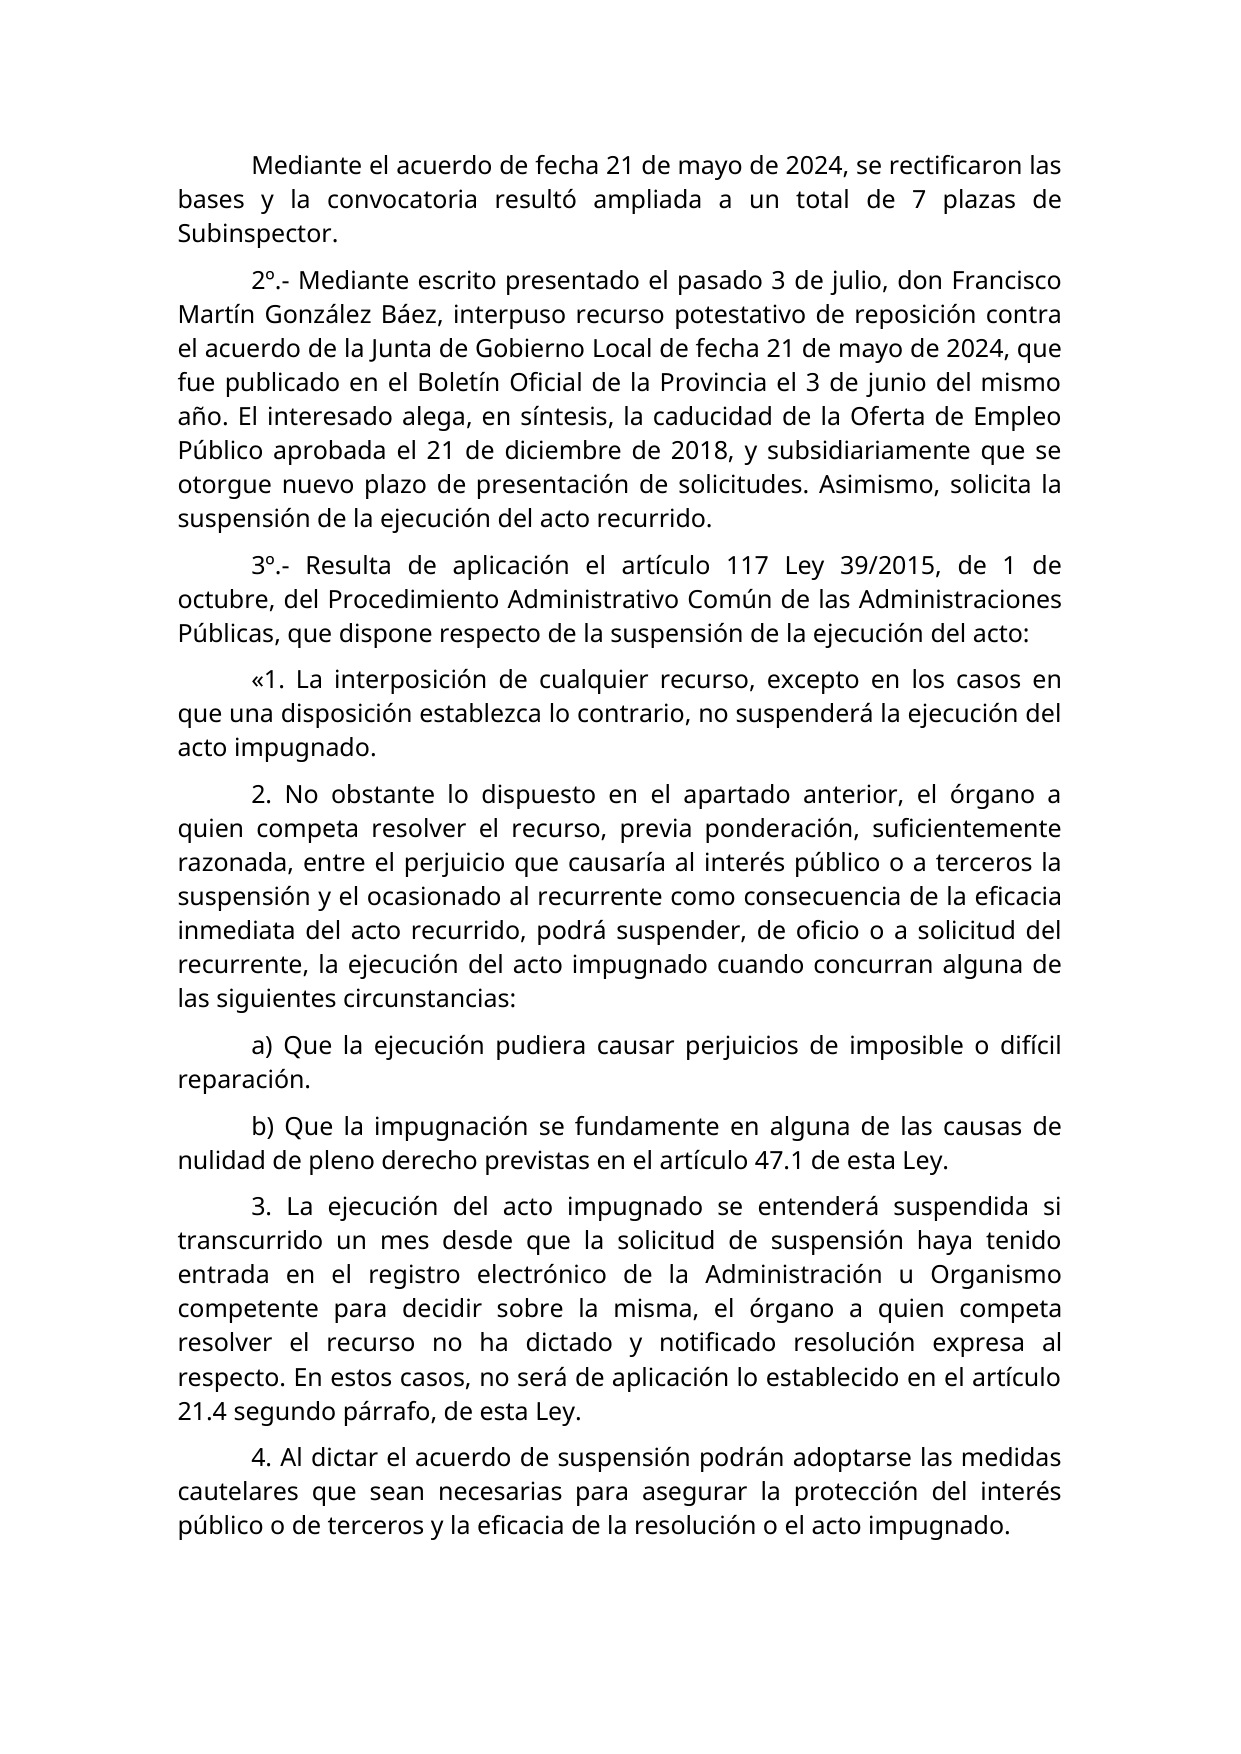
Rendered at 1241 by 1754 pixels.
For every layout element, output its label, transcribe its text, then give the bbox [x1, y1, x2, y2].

text «1. La interposición de cualquier recurso, excepto en los casos en que una disposición establezca lo contrario, no suspenderá la ejecución del acto impugnado. [177, 662, 1063, 764]
text 3. La ejecución del acto impugnado se entenderá suspendida si transcurrido un mes desde que la solicitud de suspensión haya tenido entrada en el registro electrónico de la Administración u Organismo competente para decidir sobre la misma, el órgano a quien competa resolver el recurso no ha dictado y notificado resolución expresa al respecto. En estos casos, no será de aplicación lo establecido en el artículo 21.4 segundo párrafo, de esta Ley. [177, 1189, 1063, 1427]
text Mediante el acuerdo de fecha 21 de mayo de 2024, se rectificaron las bases y la convocatoria resultó ampliada a un total de 7 plazas de Subinspector. [177, 148, 1063, 250]
text b) Que la impugnación se fundamente en alguna de las causas de nulidad de pleno derecho previstas en el artículo 47.1 de esta Ley. [177, 1108, 1063, 1176]
text 2º.- Mediante escrito presentado el pasado 3 de julio, don Francisco Martín González Báez, interpuso recurso potestativo de reposición contra el acuerdo de la Junta de Gobierno Local de fecha 21 de mayo de 2024, que fue publicado en el Boletín Oficial de la Provincia el 3 de junio del mismo año. El interesado alega, en síntesis, la caducidad de la Oferta de Empleo Público aprobada el 21 de diciembre de 2018, y subsidiariamente que se otorgue nuevo plazo de presentación de solicitudes. Asimismo, solicita la suspensión de la ejecución del acto recurrido. [177, 262, 1063, 535]
text 4. Al dictar el acuerdo de suspensión podrán adoptarse las medidas cautelares que sean necesarias para asegurar la protección del interés público o de terceros y la eficacia de la resolución o el acto impugnado. [177, 1440, 1063, 1542]
text a) Que la ejecución pudiera causar perjuicios de imposible o difícil reparación. [177, 1028, 1063, 1096]
text 2. No obstante lo dispuesto en el apartado anterior, el órgano a quien competa resolver el recurso, previa ponderación, suficientemente razonada, entre el perjuicio que causaría al interés público o a terceros la suspensión y el ocasionado al recurrente como consecuencia de la eficacia inmediata del acto recurrido, podrá suspender, de oficio o a solicitud del recurrente, la ejecución del acto impugnado cuando concurran alguna de las siguientes circunstancias: [177, 777, 1063, 1015]
text 3º.- Resulta de aplicación el artículo 117 Ley 39/2015, de 1 de octubre, del Procedimiento Administrativo Común de las Administraciones Públicas, que dispone respecto de la suspensión de la ejecución del acto: [177, 547, 1063, 649]
